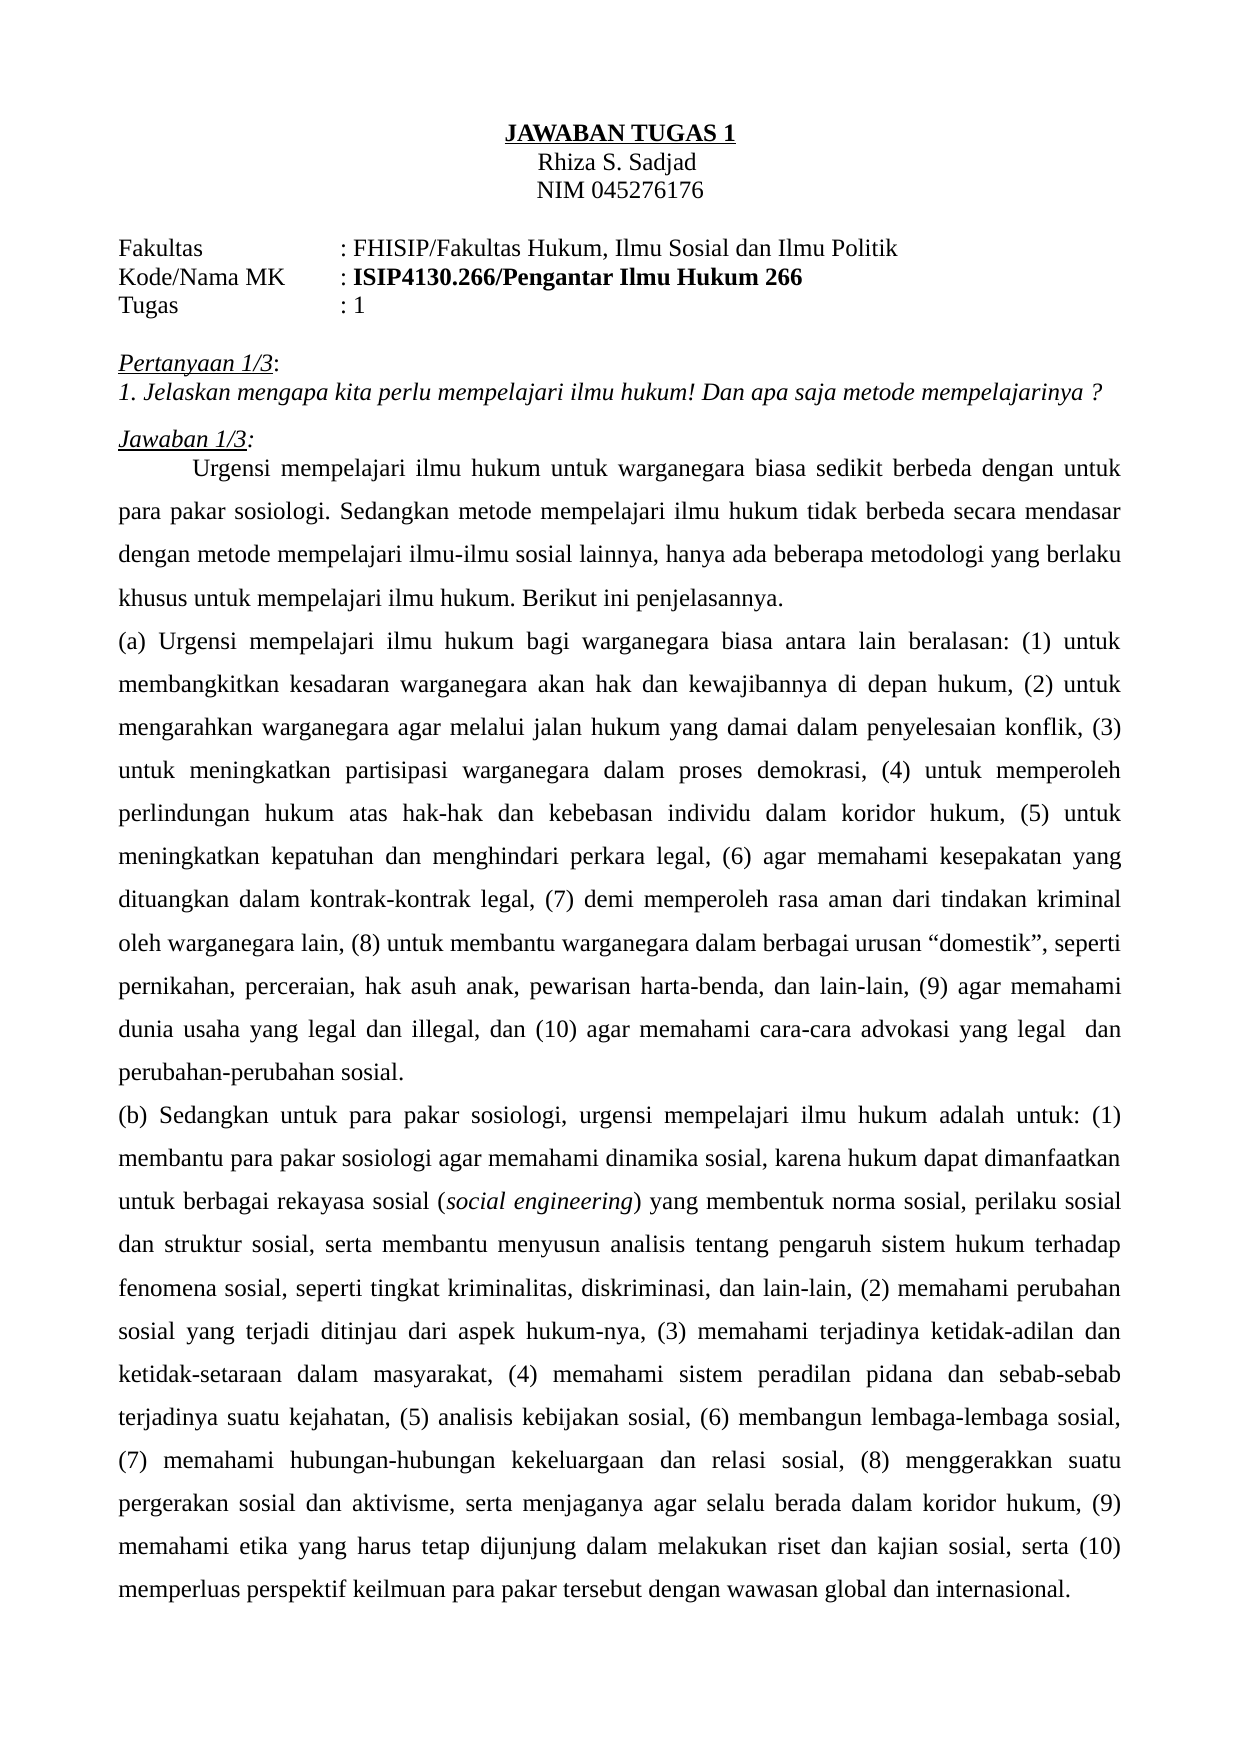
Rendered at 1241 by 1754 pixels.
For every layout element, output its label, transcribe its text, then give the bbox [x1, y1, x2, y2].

text Urgensi mempelajari ilmu hukum untuk warganegara biasa sedikit berbeda dengan untuk para pakar sosiologi. Sedangkan metode mempelajari ilmu hukum tidak berbeda secara mendasar dengan metode mempelajari ilmu-ilmu sosial lainnya, hanya ada beberapa metodologi yang berlaku khusus untuk mempelajari ilmu hukum. Berikut ini penjelasannya. [118, 453, 1122, 611]
text (a) Urgensi mempelajari ilmu hukum bagi warganegara biasa antara lain beralasan: (1) untuk membangkitkan kesadaran warganegara akan hak dan kewajibannya di depan hukum, (2) untuk mengarahkan warganegara agar melalui jalan hukum yang damai dalam penyelesaian konflik, (3) untuk meningkatkan partisipasi warganegara dalam proses demokrasi, (4) untuk memperoleh perlindungan hukum atas hak-hak dan kebebasan individu dalam koridor hukum, (5) untuk meningkatkan kepatuhan dan menghindari perkara legal, (6) agar memahami kesepakatan yang dituangkan dalam kontrak-kontrak legal, (7) demi memperoleh rasa aman dari tindakan kriminal oleh warganegara lain, (8) untuk membantu warganegara dalam berbagai urusan “domestik”, seperti pernikahan, perceraian, hak asuh anak, pewarisan harta-benda, dan lain-lain, (9) agar memahami dunia usaha yang legal dan illegal, dan (10) agar memahami cara-cara advokasi yang legal dan perubahan-perubahan sosial. [118, 626, 1122, 1086]
text Kode/Nama MK : ISIP4130.266/Pengantar Ilmu Hukum 266 [118, 262, 1122, 291]
text Fakultas : FHISIP/Fakultas Hukum, Ilmu Sosial dan Ilmu Politik [118, 233, 1122, 262]
text JAWABAN TUGAS 1 [118, 118, 1122, 147]
text Tugas : 1 [118, 291, 1122, 319]
text Pertanyaan 1/3: [118, 348, 1122, 377]
text NIM 045276176 [118, 176, 1122, 204]
text (b) Sedangkan untuk para pakar sosiologi, urgensi mempelajari ilmu hukum adalah untuk: (1) membantu para pakar sosiologi agar memahami dinamika sosial, karena hukum dapat dimanfaatkan untuk berbagai rekayasa sosial (social engineering) yang membentuk norma sosial, perilaku sosial dan struktur sosial, serta membantu menyusun analisis tentang pengaruh sistem hukum terhadap fenomena sosial, seperti tingkat kriminalitas, diskriminasi, dan lain-lain, (2) memahami perubahan sosial yang terjadi ditinjau dari aspek hukum-nya, (3) memahami terjadinya ketidak-adilan dan ketidak-setaraan dalam masyarakat, (4) memahami sistem peradilan pidana dan sebab-sebab terjadinya suatu kejahatan, (5) analisis kebijakan sosial, (6) membangun lembaga-lembaga sosial, (7) memahami hubungan-hubungan kekeluargaan dan relasi sosial, (8) menggerakkan suatu pergerakan sosial dan aktivisme, serta menjaganya agar selalu berada dalam koridor hukum, (9) memahami etika yang harus tetap dijunjung dalam melakukan riset dan kajian sosial, serta (10) memperluas perspektif keilmuan para pakar tersebut dengan wawasan global dan internasional. [118, 1100, 1122, 1603]
text Jawaban 1/3: [118, 424, 1122, 453]
text Rhiza S. Sadjad [118, 147, 1122, 176]
text 1. Jelaskan mengapa kita perlu mempelajari ilmu hukum! Dan apa saja metode mempelajarinya ? [118, 377, 1122, 406]
